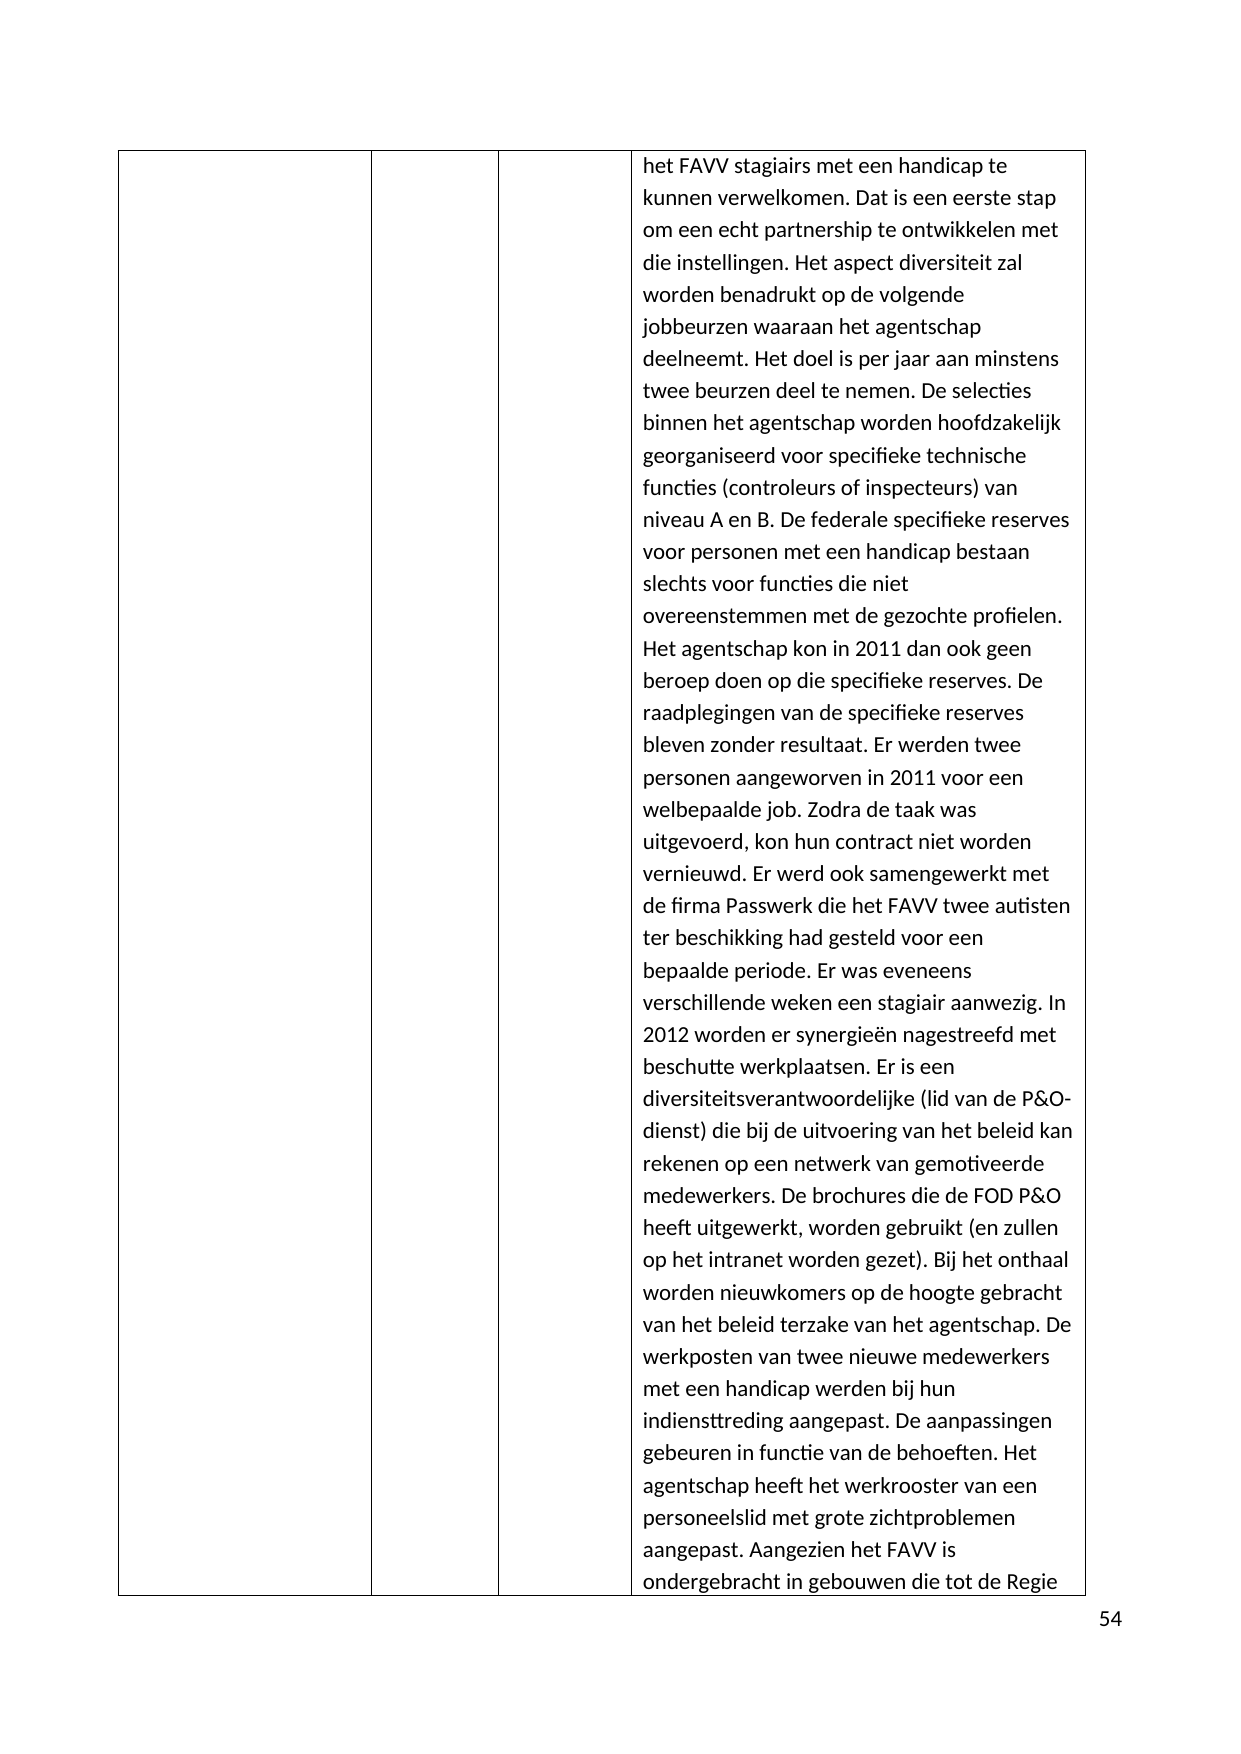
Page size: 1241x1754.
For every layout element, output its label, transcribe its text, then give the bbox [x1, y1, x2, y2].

table_cell [499, 151, 631, 1595]
table_cell het FAVV stagiairs met een handicap te kunnen verwelkomen. Dat is een eerste stap om een echt partnership te ontwikkelen met die instellingen. Het aspect diversiteit zal worden benadrukt op de volgende jobbeurzen waaraan het agentschap deelneemt. Het doel is per jaar aan minstens twee beurzen deel te nemen. De selecties binnen het agentschap worden hoofdzakelijk georganiseerd voor specifieke technische functies (controleurs of inspecteurs) van niveau A en B. De federale specifieke reserves voor personen met een handicap bestaan slechts voor functies die niet overeenstemmen met de gezochte profielen. Het agentschap kon in 2011 dan ook geen beroep doen op die specifieke reserves. De raadplegingen van de specifieke reserves bleven zonder resultaat. Er werden twee personen aangeworven in 2011 voor een welbepaalde job. Zodra de taak was uitgevoerd, kon hun contract niet worden vernieuwd. Er werd ook samengewerkt met de firma Passwerk die het FAVV twee autisten ter beschikking had gesteld voor een bepaalde periode. Er was eveneens verschillende weken een stagiair aanwezig. In 2012 worden er synergieën nagestreefd met beschutte werkplaatsen. Er is een diversiteitsverantwoordelijke (lid van de P&O-dienst) die bij de uitvoering van het beleid kan rekenen op een netwerk van gemotiveerde medewerkers. De brochures die de FOD P&O heeft uitgewerkt, worden gebruikt (en zullen op het intranet worden gezet). Bij het onthaal worden nieuwkomers op de hoogte gebracht van het beleid terzake van het agentschap. De werkposten van twee nieuwe medewerkers met een handicap werden bij hun indiensttreding aangepast. De aanpassingen gebeuren in functie van de behoeften. Het agentschap heeft het werkrooster van een personeelslid met grote zichtproblemen aangepast. Aangezien het FAVV is ondergebracht in gebouwen die tot de Regie [632, 151, 1085, 1595]
table_cell [372, 151, 498, 1595]
table_cell [119, 151, 371, 1595]
